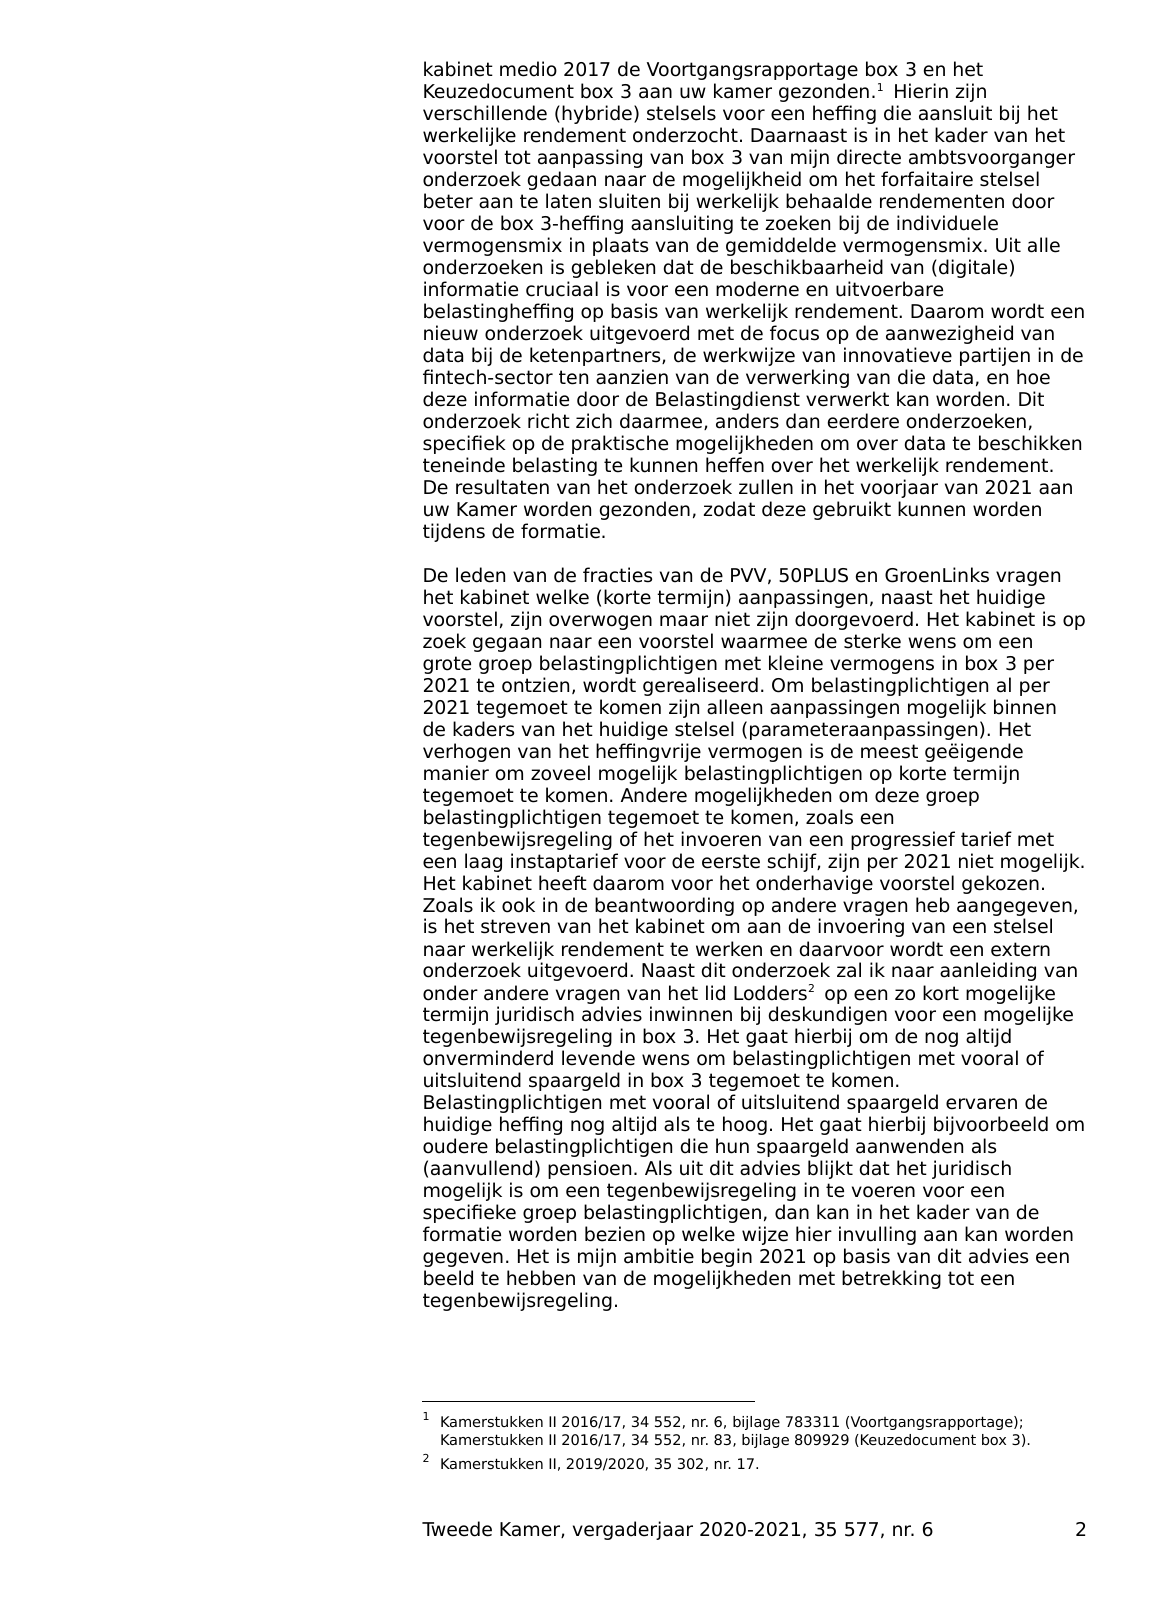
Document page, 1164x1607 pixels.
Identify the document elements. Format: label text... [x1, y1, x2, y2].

text De leden van de fracties van de PVV, 50PLUS en GroenLinks vragen het kabinet welke (korte termijn) aanpassingen, naast het huidige voorstel, zijn overwogen maar niet zijn doorgevoerd. Het kabinet is op zoek gegaan naar een voorstel waarmee de sterke wens om een grote groep belastingplichtigen met kleine vermogens in box 3 per 2021 te ontzien, wordt gerealiseerd. Om belastingplichtigen al per 2021 tegemoet te komen zijn alleen aanpassingen mogelijk binnen de kaders van het huidige stelsel (parameteraanpassingen). Het verhogen van het heffingvrije vermogen is de meest geëigende manier om zoveel mogelijk belastingplichtigen op korte termijn tegemoet te komen. Andere mogelijkheden om deze groep belastingplichtigen tegemoet te komen, zoals een tegenbewijsregeling of het invoeren van een progressief tarief met een laag instaptarief voor de eerste schijf, zijn per 2021 niet mogelijk. Het kabinet heeft daarom voor het onderhavige voorstel gekozen. Zoals ik ook in de beantwoording op andere vragen heb aangegeven, is het streven van het kabinet om aan de invoering van een stelsel naar werkelijk rendement te werken en daarvoor wordt een extern onderzoek uitgevoerd. Naast dit onderzoek zal ik naar aanleiding van onder andere vragen van het lid Lodders op een zo kort mogelijke termijn juridisch advies inwinnen bij deskundigen voor een mogelijke tegenbewijsregeling in box 3. Het gaat hierbij om de nog altijd onverminderd levende wens om belastingplichtigen met vooral of uitsluitend spaargeld in box 3 tegemoet te komen. Belastingplichtigen met vooral of uitsluitend spaargeld ervaren de huidige heffing nog altijd als te hoog. Het gaat hierbij bijvoorbeeld om oudere belastingplichtigen die hun spaargeld aanwenden als (aanvullend) pensioen. Als uit dit advies blijkt dat het juridisch mogelijk is om een tegenbewijsregeling in te voeren voor een specifieke groep belastingplichtigen, dan kan in het kader van de formatie worden bezien op welke wijze hier invulling aan kan worden gegeven. Het is mijn ambitie begin 2021 op basis van dit advies een beeld te hebben van de mogelijkheden met betrekking tot een tegenbewijsregeling. [422, 565, 1087, 1312]
text Kamerstukken II 2016/17, 34 552, nr. 6, bijlage 783311 (Voortgangsrapportage); Kamerstukken II 2016/17, 34 552, nr. 83, bijlage 809929 (Keuzedocument box 3). [422, 1410, 1087, 1449]
text Kamerstukken II, 2019/2020, 35 302, nr. 17. [422, 1452, 1087, 1474]
text kabinet medio 2017 de Voortgangsrapportage box 3 en het Keuzedocument box 3 aan uw kamer gezonden. Hierin zijn verschillende (hybride) stelsels voor een heffing die aansluit bij het werkelijke rendement onderzocht. Daarnaast is in het kader van het voorstel tot aanpassing van box 3 van mijn directe ambtsvoorganger onderzoek gedaan naar de mogelijkheid om het forfaitaire stelsel beter aan te laten sluiten bij werkelijk behaalde rendementen door voor de box 3-heffing aansluiting te zoeken bij de individuele vermogensmix in plaats van de gemiddelde vermogensmix. Uit alle onderzoeken is gebleken dat de beschikbaarheid van (digitale) informatie cruciaal is voor een moderne en uitvoerbare belastingheffing op basis van werkelijk rendement. Daarom wordt een nieuw onderzoek uitgevoerd met de focus op de aanwezigheid van data bij de ketenpartners, de werkwijze van innovatieve partijen in de fintech-sector ten aanzien van de verwerking van die data, en hoe deze informatie door de Belastingdienst verwerkt kan worden. Dit onderzoek richt zich daarmee, anders dan eerdere onderzoeken, specifiek op de praktische mogelijkheden om over data te beschikken teneinde belasting te kunnen heffen over het werkelijk rendement. De resultaten van het onderzoek zullen in het voorjaar van 2021 aan uw Kamer worden gezonden, zodat deze gebruikt kunnen worden tijdens de formatie. [422, 59, 1087, 543]
